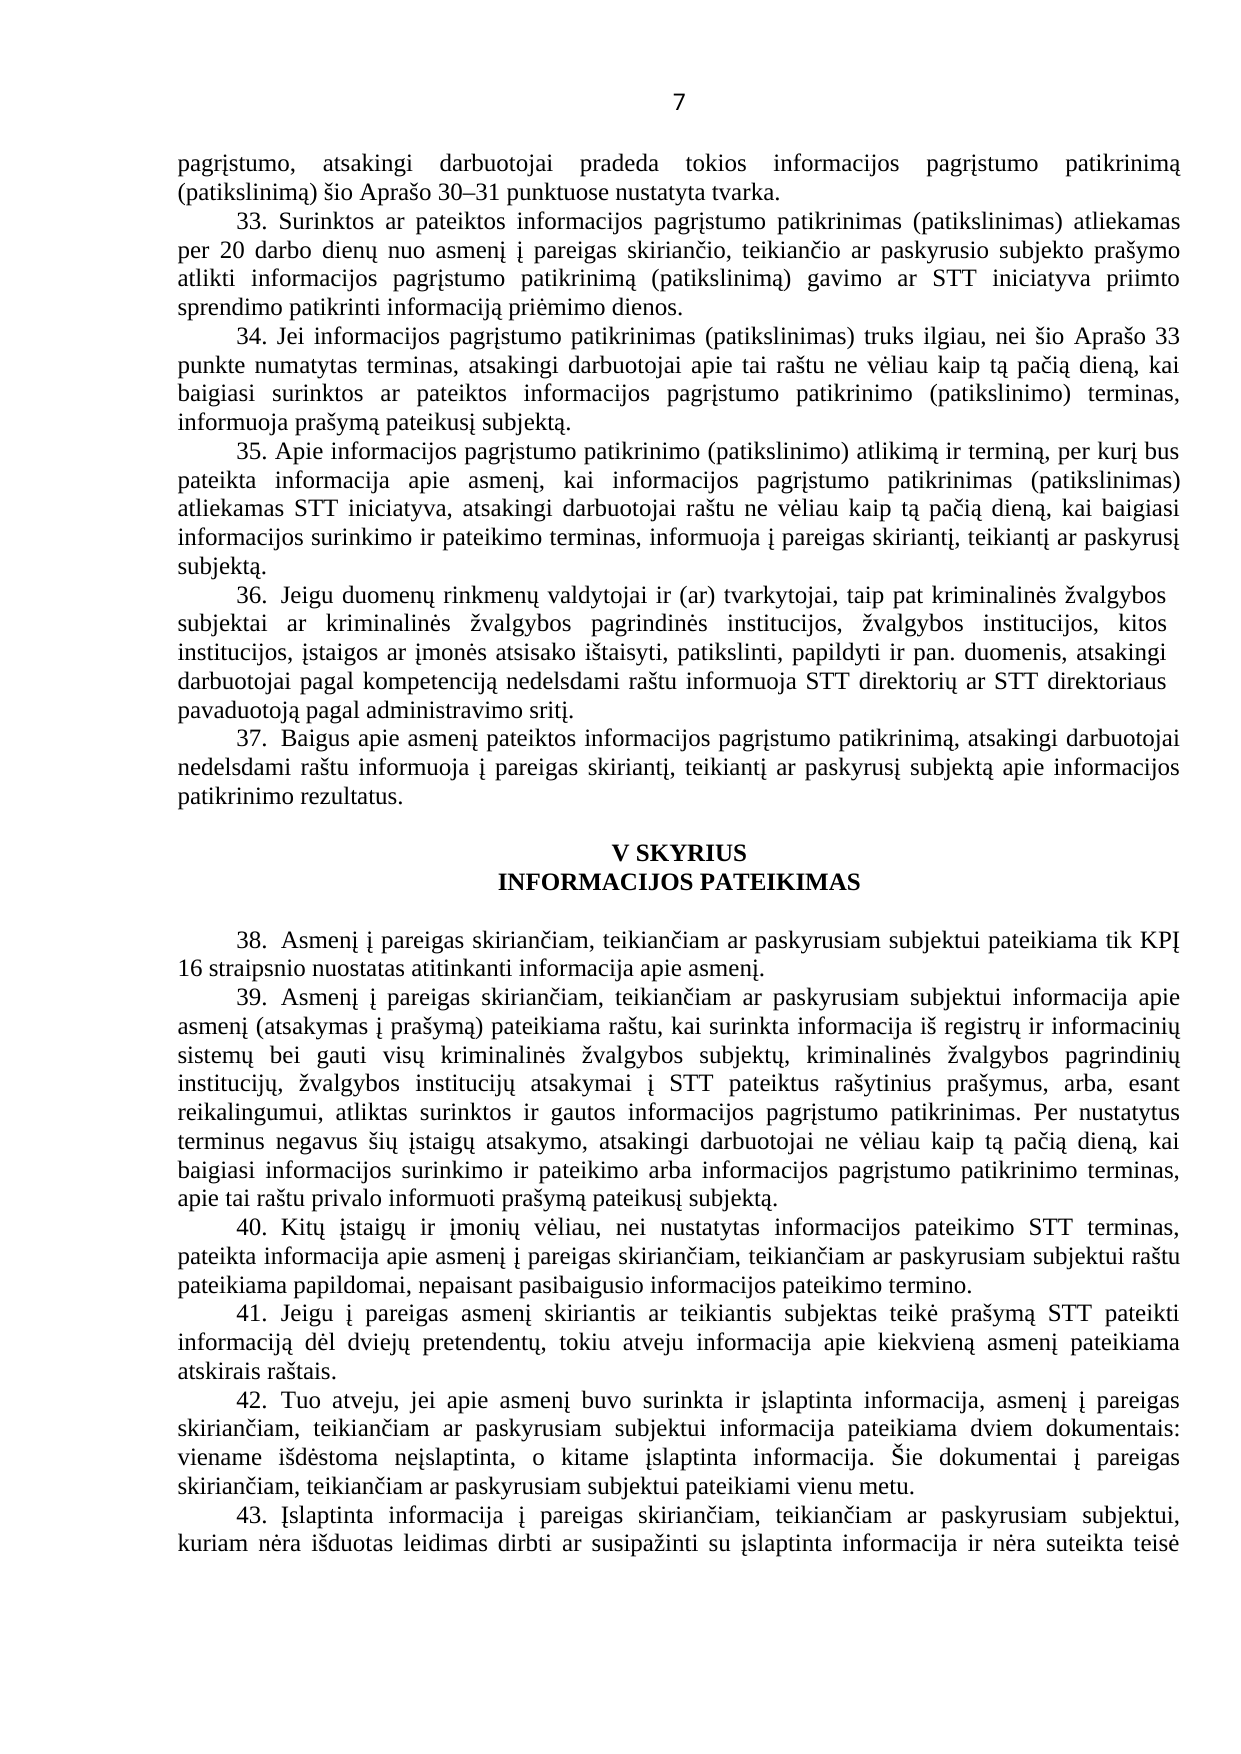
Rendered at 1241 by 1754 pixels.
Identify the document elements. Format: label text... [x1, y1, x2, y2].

text Informacijos PATEIKIMAS [177, 867, 1181, 896]
text 37. Baigus apie asmenį pateiktos informacijos pagrįstumo patikrinimą, atsakingi darbuotojai nedelsdami raštu informuoja į pareigas skiriantį, teikiantį ar paskyrusį subjektą apie informacijos patikrinimo rezultatus. [177, 723, 1181, 810]
text 35. Apie informacijos pagrįstumo patikrinimo (patikslinimo) atlikimą ir terminą, per kurį bus pateikta informacija apie asmenį, kai informacijos pagrįstumo patikrinimas (patikslinimas) atliekamas STT iniciatyva, atsakingi darbuotojai raštu ne vėliau kaip tą pačią dieną, kai baigiasi informacijos surinkimo ir pateikimo terminas, informuoja į pareigas skiriantį, teikiantį ar paskyrusį subjektą. [177, 436, 1181, 580]
text 39. Asmenį į pareigas skiriančiam, teikiančiam ar paskyrusiam subjektui informacija apie asmenį (atsakymas į prašymą) pateikiama raštu, kai surinkta informacija iš registrų ir informacinių sistemų bei gauti visų kriminalinės žvalgybos subjektų, kriminalinės žvalgybos pagrindinių institucijų, žvalgybos institucijų atsakymai į STT pateiktus rašytinius prašymus, arba, esant reikalingumui, atliktas surinktos ir gautos informacijos pagrįstumo patikrinimas. Per nustatytus terminus negavus šių įstaigų atsakymo, atsakingi darbuotojai ne vėliau kaip tą pačią dieną, kai baigiasi informacijos surinkimo ir pateikimo arba informacijos pagrįstumo patikrinimo terminas, apie tai raštu privalo informuoti prašymą pateikusį subjektą. [177, 982, 1181, 1212]
text 43. Įslaptinta informacija į pareigas skiriančiam, teikiančiam ar paskyrusiam subjektui, kuriam nėra išduotas leidimas dirbti ar susipažinti su įslaptinta informacija ir nėra suteikta teisė [177, 1500, 1181, 1557]
text 36. Jeigu duomenų rinkmenų valdytojai ir (ar) tvarkytojai, taip pat kriminalinės žvalgybos subjektai ar kriminalinės žvalgybos pagrindinės institucijos, žvalgybos institucijos, kitos institucijos, įstaigos ar įmonės atsisako ištaisyti, patikslinti, papildyti ir pan. duomenis, atsakingi darbuotojai pagal kompetenciją nedelsdami raštu informuoja STT direktorių ar STT direktoriaus pavaduotoją pagal administravimo sritį. [177, 580, 1168, 723]
text 38. Asmenį į pareigas skiriančiam, teikiančiam ar paskyrusiam subjektui pateikiama tik KPĮ 16 straipsnio nuostatas atitinkanti informacija apie asmenį. [177, 925, 1181, 982]
text 34. Jei informacijos pagrįstumo patikrinimas (patikslinimas) truks ilgiau, nei šio Aprašo 33 punkte numatytas terminas, atsakingi darbuotojai apie tai raštu ne vėliau kaip tą pačią dieną, kai baigiasi surinktos ar pateiktos informacijos pagrįstumo patikrinimo (patikslinimo) terminas, informuoja prašymą pateikusį subjektą. [177, 321, 1181, 436]
text 40. Kitų įstaigų ir įmonių vėliau, nei nustatytas informacijos pateikimo STT terminas, pateikta informacija apie asmenį į pareigas skiriančiam, teikiančiam ar paskyrusiam subjektui raštu pateikiama papildomai, nepaisant pasibaigusio informacijos pateikimo termino. [177, 1212, 1181, 1298]
text 42. Tuo atveju, jei apie asmenį buvo surinkta ir įslaptinta informacija, asmenį į pareigas skiriančiam, teikiančiam ar paskyrusiam subjektui informacija pateikiama dviem dokumentais: viename išdėstoma neįslaptinta, o kitame įslaptinta informacija. Šie dokumentai į pareigas skiriančiam, teikiančiam ar paskyrusiam subjektui pateikiami vienu metu. [177, 1385, 1181, 1500]
text 41. Jeigu į pareigas asmenį skiriantis ar teikiantis subjektas teikė prašymą STT pateikti informaciją dėl dviejų pretendentų, tokiu atveju informacija apie kiekvieną asmenį pateikiama atskirais raštais. [177, 1298, 1181, 1385]
text V SKYRIUS [177, 838, 1181, 867]
text 33. Surinktos ar pateiktos informacijos pagrįstumo patikrinimas (patikslinimas) atliekamas per 20 darbo dienų nuo asmenį į pareigas skiriančio, teikiančio ar paskyrusio subjekto prašymo atlikti informacijos pagrįstumo patikrinimą (patikslinimą) gavimo ar STT iniciatyva priimto sprendimo patikrinti informaciją priėmimo dienos. [177, 206, 1181, 321]
text pagrįstumo, atsakingi darbuotojai pradeda tokios informacijos pagrįstumo patikrinimą (patikslinimą) šio Aprašo 30–31 punktuose nustatyta tvarka. [177, 148, 1181, 206]
